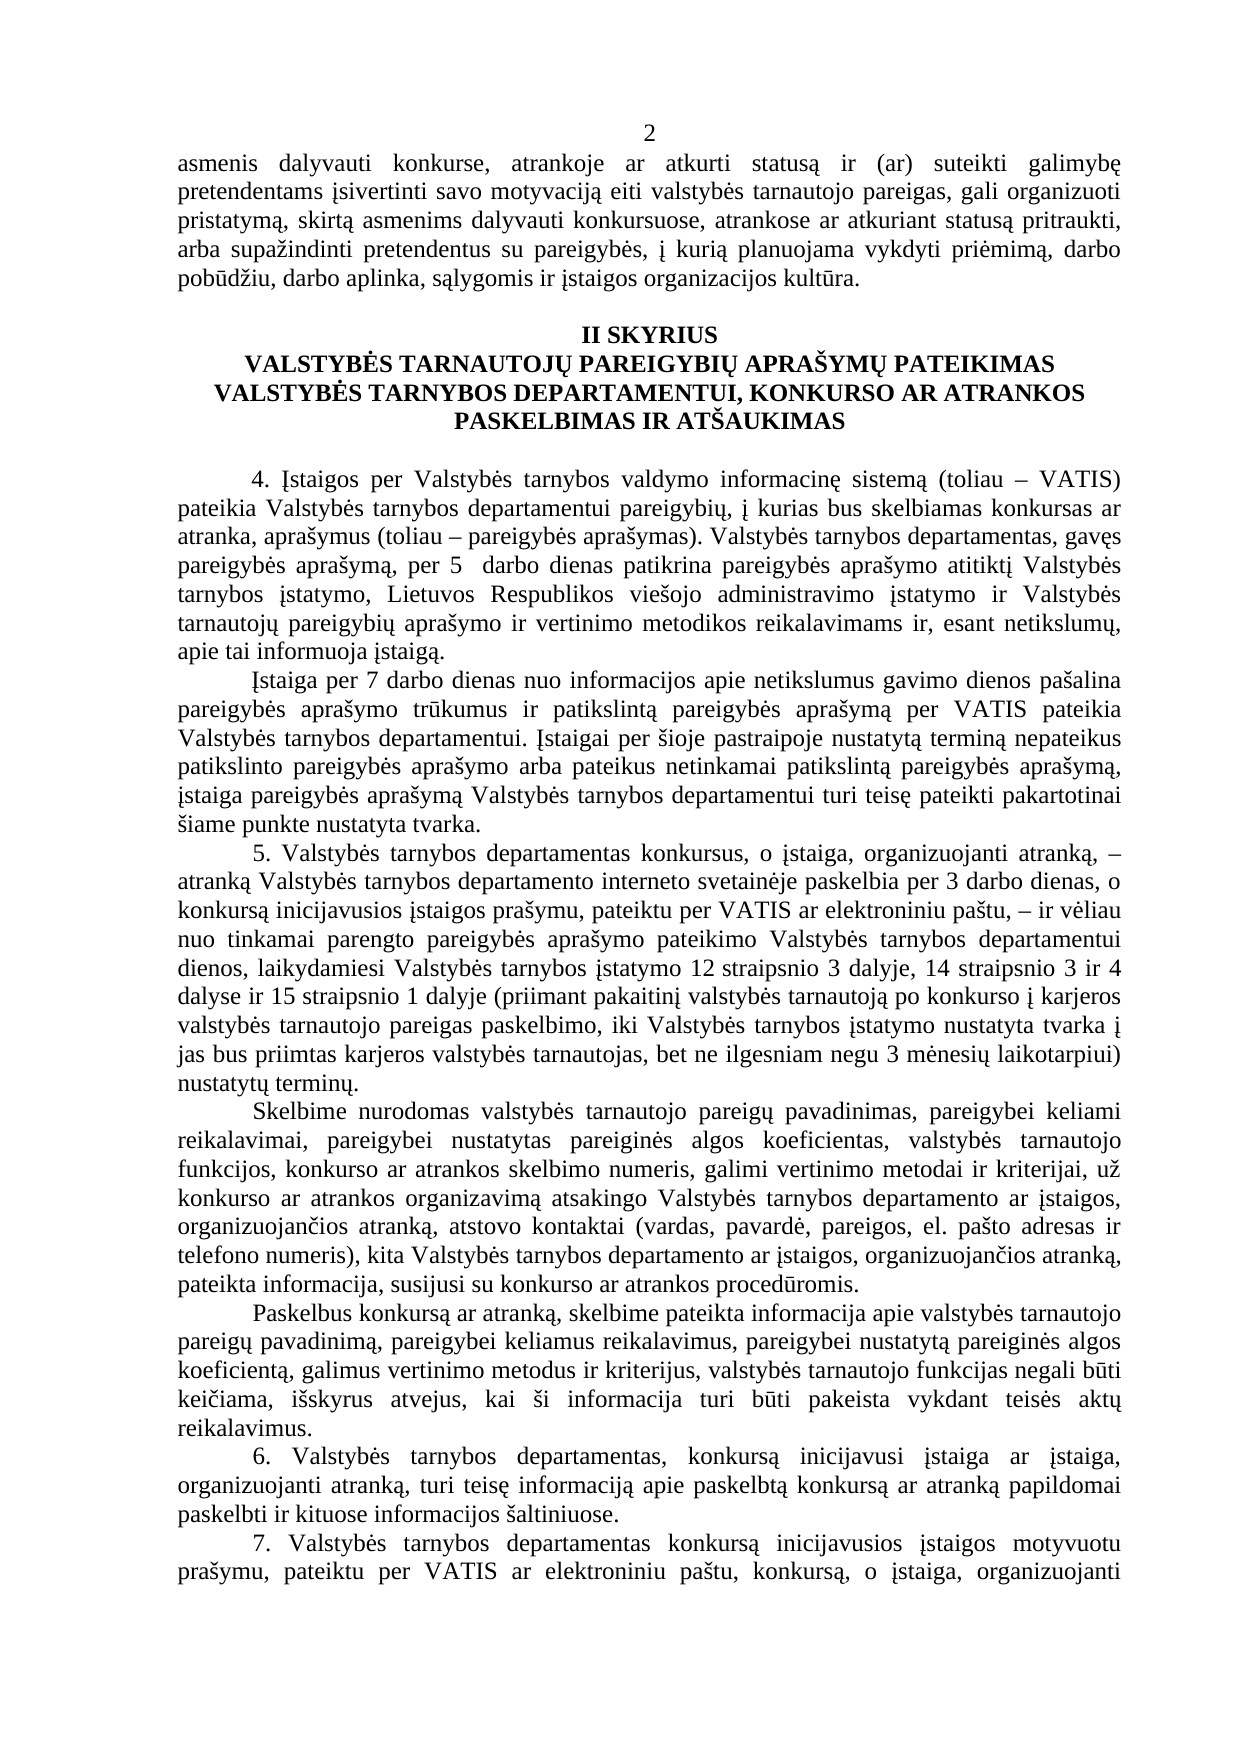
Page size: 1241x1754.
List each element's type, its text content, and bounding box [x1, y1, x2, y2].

text 5. Valstybės tarnybos departamentas konkursus, o įstaiga, organizuojanti atranką, – atranką Valstybės tarnybos departamento interneto svetainėje paskelbia per 3 darbo dienas, o konkursą inicijavusios įstaigos prašymu, pateiktu per VATIS ar elektroniniu paštu, – ir vėliau nuo tinkamai parengto pareigybės aprašymo pateikimo Valstybės tarnybos departamentui dienos, laikydamiesi Valstybės tarnybos įstatymo 12 straipsnio 3 dalyje, 14 straipsnio 3 ir 4 dalyse ir 15 straipsnio 1 dalyje (priimant pakaitinį valstybės tarnautoją po konkurso į karjeros valstybės tarnautojo pareigas paskelbimo, iki Valstybės tarnybos įstatymo nustatyta tvarka į jas bus priimtas karjeros valstybės tarnautojas, bet ne ilgesniam negu 3 mėnesių laikotarpiui) nustatytų terminų. [177, 838, 1122, 1096]
text 7. Valstybės tarnybos departamentas konkursą inicijavusios įstaigos motyvuotu prašymu, pateiktu per VATIS ar elektroniniu paštu, konkursą, o įstaiga, organizuojanti [177, 1528, 1122, 1585]
text asmenis dalyvauti konkurse, atrankoje ar atkurti statusą ir (ar) suteikti galimybę pretendentams įsivertinti savo motyvaciją eiti valstybės tarnautojo pareigas, gali organizuoti pristatymą, skirtą asmenims dalyvauti konkursuose, atrankose ar atkuriant statusą pritraukti, arba supažindinti pretendentus su pareigybės, į kurią planuojama vykdyti priėmimą, darbo pobūdžiu, darbo aplinka, sąlygomis ir įstaigos organizacijos kultūra. [177, 148, 1122, 291]
text VALSTYBĖS TARNAUTOJŲ PAREIGYBIŲ APRAŠYMŲ PATEIKIMAS VALSTYBĖS TARNYBOS DEPARTAMENTUI, KONKURSO AR ATRANKOS PASKELBIMAS IR ATŠAUKIMAS [177, 349, 1122, 435]
text 6. Valstybės tarnybos departamentas, konkursą inicijavusi įstaiga ar įstaiga, organizuojanti atranką, turi teisę informaciją apie paskelbtą konkursą ar atranką papildomai paskelbti ir kituose informacijos šaltiniuose. [177, 1441, 1122, 1528]
text Paskelbus konkursą ar atranką, skelbime pateikta informacija apie valstybės tarnautojo pareigų pavadinimą, pareigybei keliamus reikalavimus, pareigybei nustatytą pareiginės algos koeficientą, galimus vertinimo metodus ir kriterijus, valstybės tarnautojo funkcijas negali būti keičiama, išskyrus atvejus, kai ši informacija turi būti pakeista vykdant teisės aktų reikalavimus. [177, 1298, 1122, 1441]
text Įstaiga per 7 darbo dienas nuo informacijos apie netikslumus gavimo dienos pašalina pareigybės aprašymo trūkumus ir patikslintą pareigybės aprašymą per VATIS pateikia Valstybės tarnybos departamentui. Įstaigai per šioje pastraipoje nustatytą terminą nepateikus patikslinto pareigybės aprašymo arba pateikus netinkamai patikslintą pareigybės aprašymą, įstaiga pareigybės aprašymą Valstybės tarnybos departamentui turi teisę pateikti pakartotinai šiame punkte nustatyta tvarka. [177, 665, 1122, 838]
text 4. Įstaigos per Valstybės tarnybos valdymo informacinę sistemą (toliau – VATIS) pateikia Valstybės tarnybos departamentui pareigybių, į kurias bus skelbiamas konkursas ar atranka, aprašymus (toliau – pareigybės aprašymas). Valstybės tarnybos departamentas, gavęs pareigybės aprašymą, per 5 darbo dienas patikrina pareigybės aprašymo atitiktį Valstybės tarnybos įstatymo, Lietuvos Respublikos viešojo administravimo įstatymo ir Valstybės tarnautojų pareigybių aprašymo ir vertinimo metodikos reikalavimams ir, esant netikslumų, apie tai informuoja įstaigą. [177, 464, 1122, 665]
text Skelbime nurodomas valstybės tarnautojo pareigų pavadinimas, pareigybei keliami reikalavimai, pareigybei nustatytas pareiginės algos koeficientas, valstybės tarnautojo funkcijos, konkurso ar atrankos skelbimo numeris, galimi vertinimo metodai ir kriterijai, už konkurso ar atrankos organizavimą atsakingo Valstybės tarnybos departamento ar įstaigos, organizuojančios atranką, atstovo kontaktai (vardas, pavardė, pareigos, el. pašto adresas ir telefono numeris), kita Valstybės tarnybos departamento ar įstaigos, organizuojančios atranką, pateikta informacija, susijusi su konkurso ar atrankos procedūromis. [177, 1096, 1122, 1298]
text II SKYRIUS [177, 320, 1122, 349]
